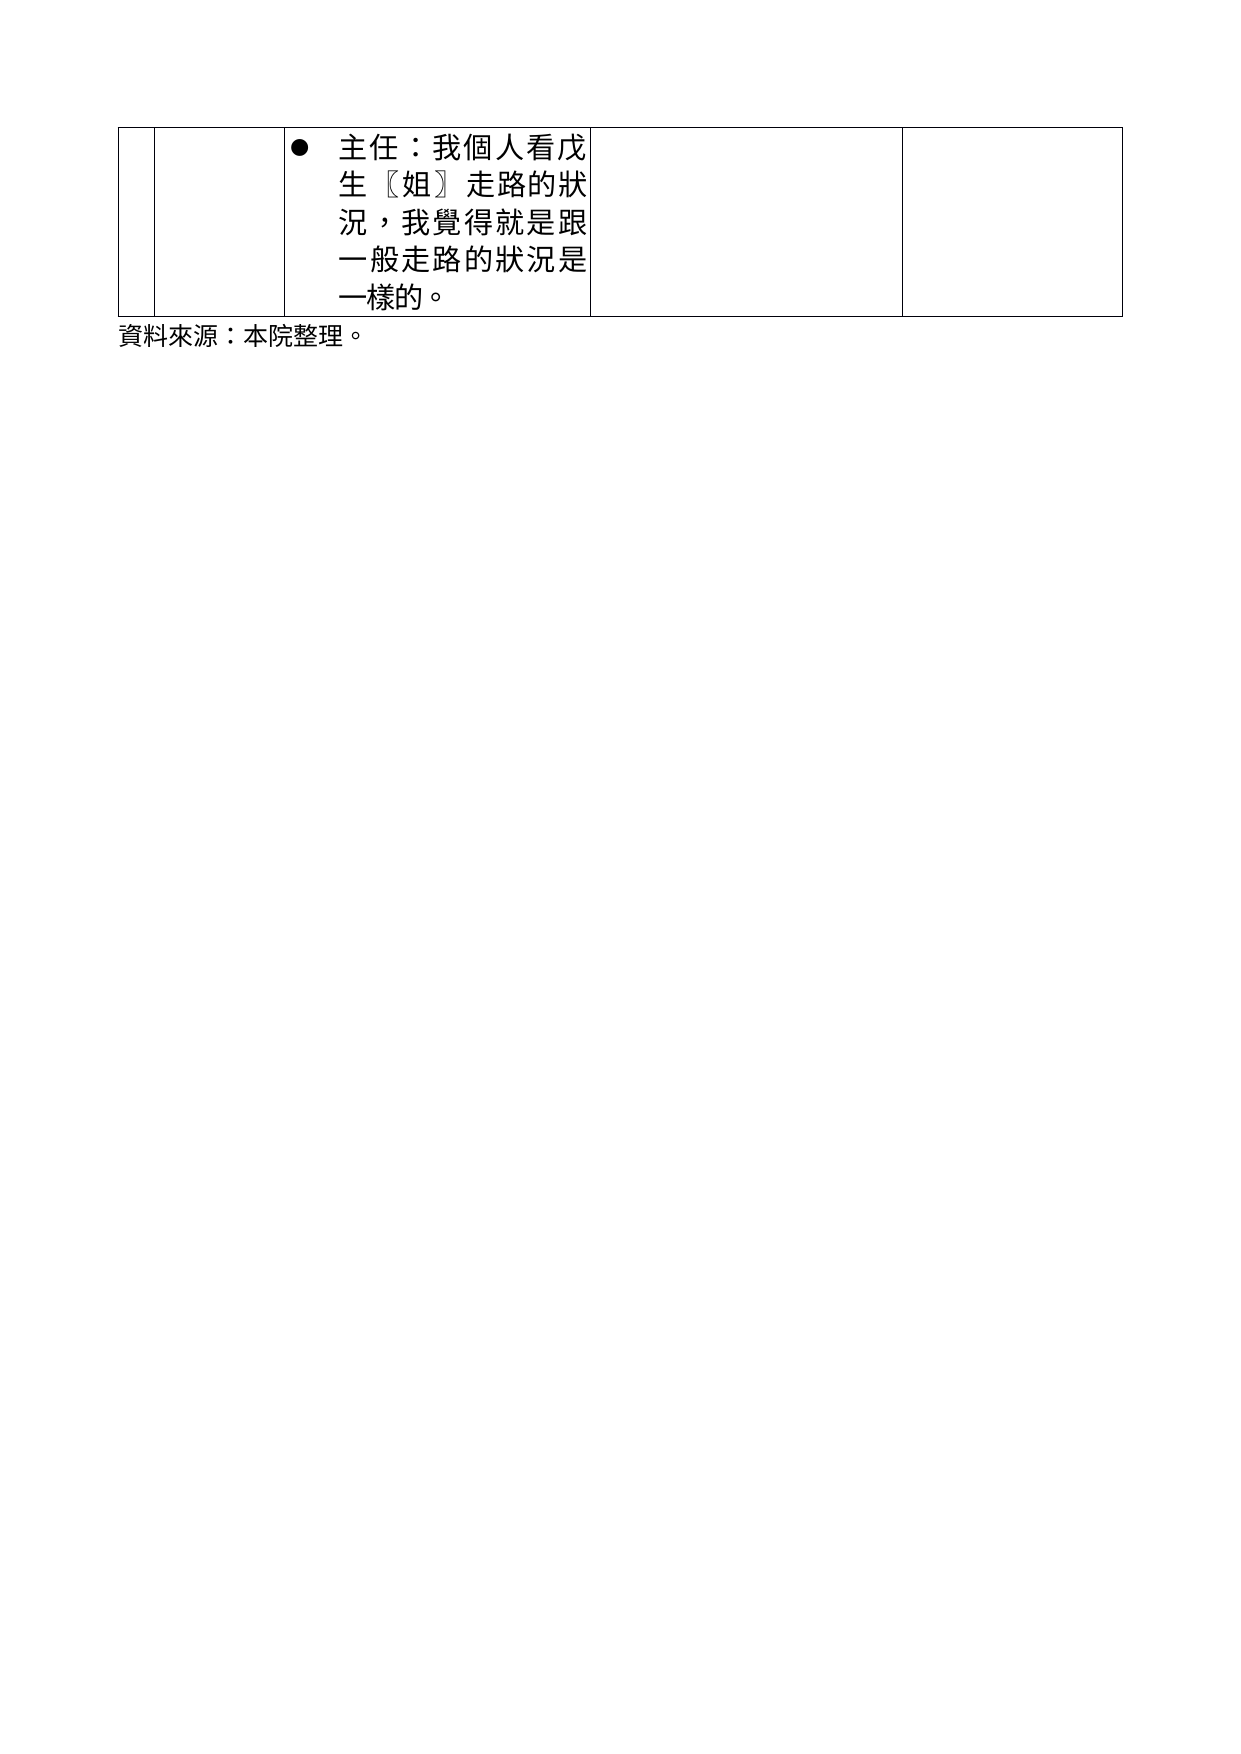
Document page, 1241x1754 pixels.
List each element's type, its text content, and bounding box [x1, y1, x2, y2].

table_cell [903, 128, 1122, 316]
table_cell [119, 128, 154, 316]
text 資料來源：本院整理。 [118, 317, 1122, 353]
table_cell [591, 128, 902, 316]
table_cell [155, 128, 284, 316]
table_cell 戊母：戊生〖姐〗跟我說，她們在睡覺的時候，感覺有人剪她的頭髮，先剪頭髮，然後再來就慢慢的剪到指甲……腳趾甲，剪到流血，剪到很深，那戊生〖姐〗當然現場也有哭，哭得很大。聲，……那監視器當然沒照到她們被剪的當下，可是有看到胡師去拿自己的包包，拿東西進去，那當下胡師是假裝在收自己的東西。 胡師：我絕對沒有剪她們的指甲和頭髮，絕對沒有！……就是讓她們自己睡原來的位子，然後我也沒有想到什麼有沒有拍到的問題，因為監視器也不是我裝的，然後那個角度的問題我也沒有很專業。 主任：我個人看戊生〖姐〗走路的狀況，我覺得就是跟一般走路的狀況是一樣的。 [285, 128, 590, 316]
